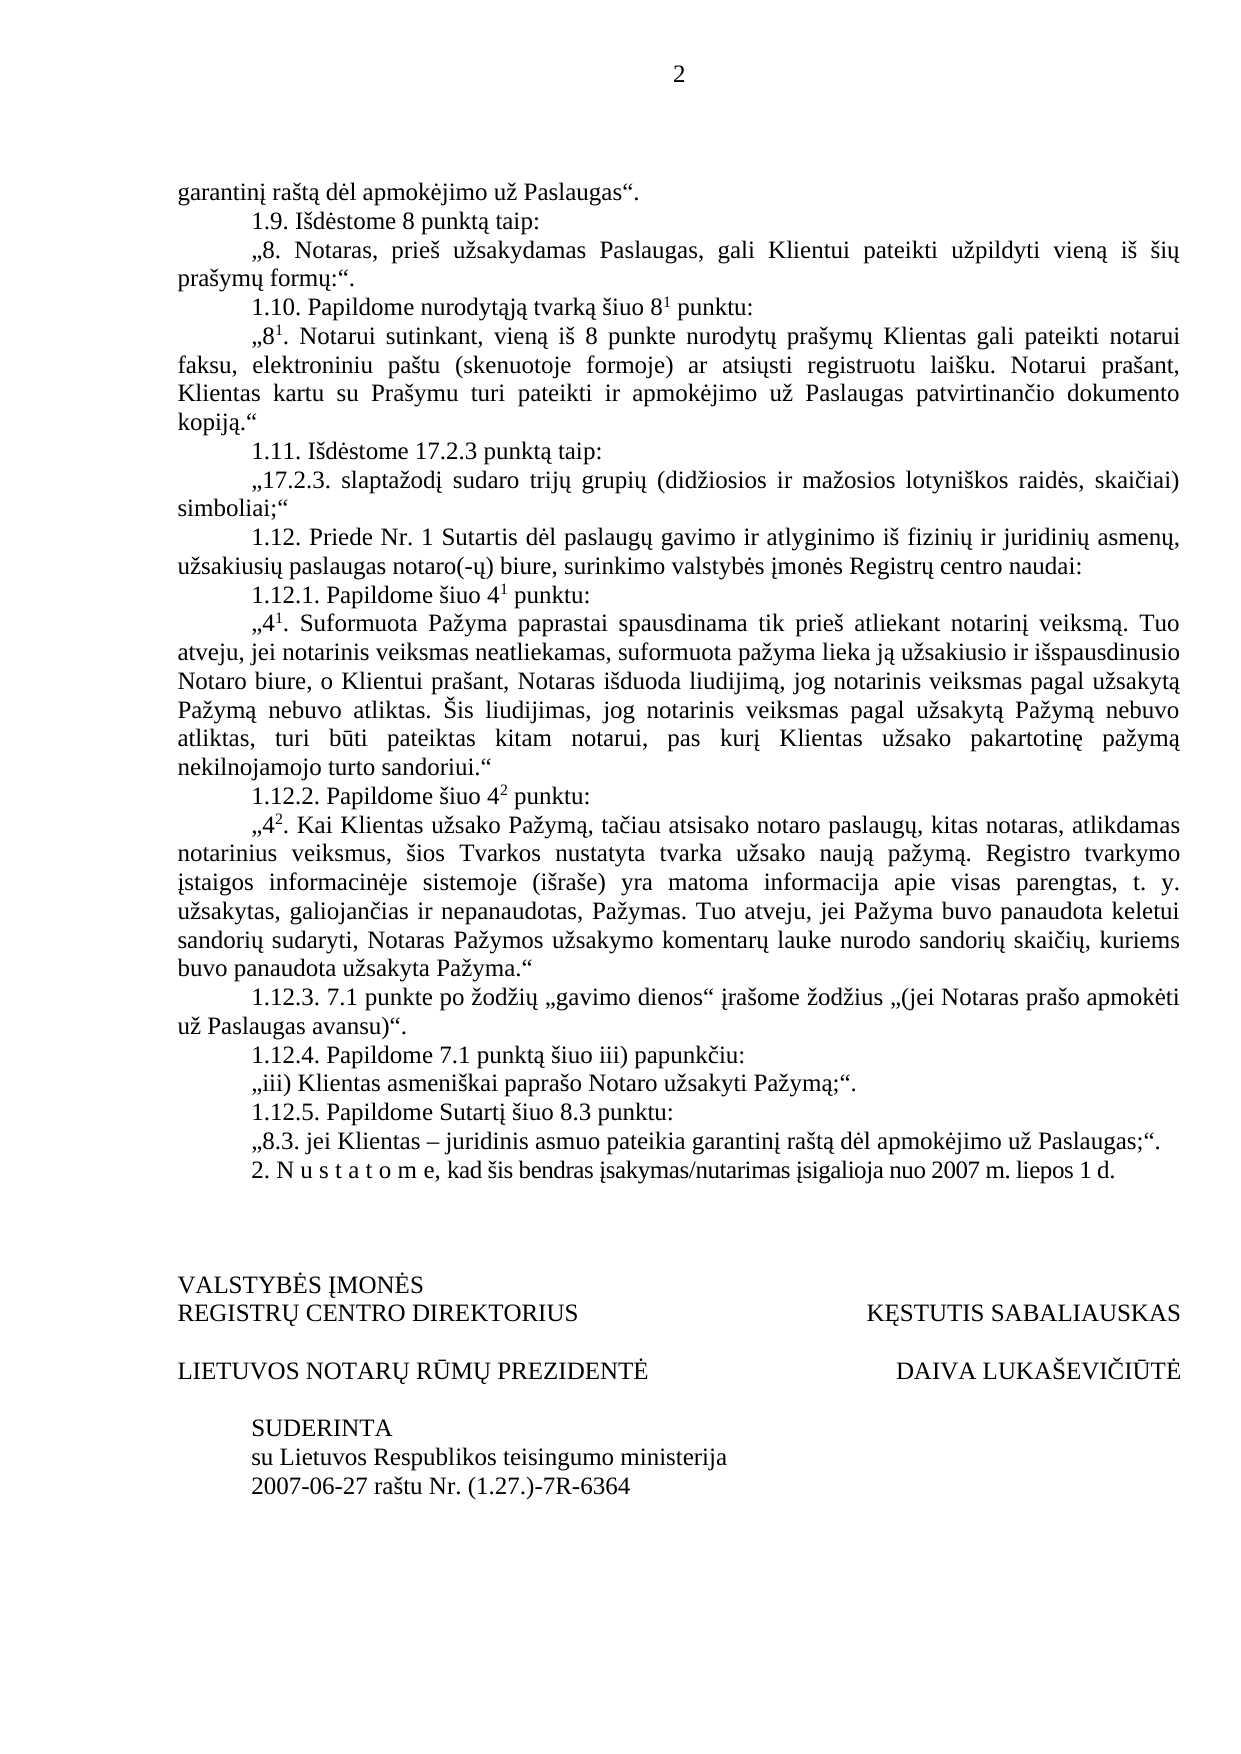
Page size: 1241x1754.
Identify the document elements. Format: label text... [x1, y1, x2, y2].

text 1.10. Papildome nurodytąją tvarką šiuo 81 punktu: [177, 292, 1181, 321]
text 1.12.2. Papildome šiuo 42 punktu: [177, 781, 1181, 810]
text REGISTRŲ CENTRO DIREKTORIUS KĘSTUTIS SABALIAUSKAS [177, 1298, 1181, 1327]
text „41. Suformuota Pažyma paprastai spausdinama tik prieš atliekant notarinį veiksmą. Tuo atveju, jei notarinis veiksmas neatliekamas, suformuota pažyma lieka ją užsakiusio ir išspausdinusio Notaro biure, o Klientui prašant, Notaras išduoda liudijimą, jog notarinis veiksmas pagal užsakytą Pažymą nebuvo atliktas. Šis liudijimas, jog notarinis veiksmas pagal užsakytą Pažymą nebuvo atliktas, turi būti pateiktas kitam notarui, pas kurį Klientas užsako pakartotinę pažymą nekilnojamojo turto sandoriui.“ [177, 608, 1181, 781]
text „81. Notarui sutinkant, vieną iš 8 punkte nurodytų prašymų Klientas gali pateikti notarui faksu, elektroniniu paštu (skenuotoje formoje) ar atsiųsti registruotu laišku. Notarui prašant, Klientas kartu su Prašymu turi pateikti ir apmokėjimo už Paslaugas patvirtinančio dokumento kopiją.“ [177, 321, 1181, 436]
text „17.2.3. slaptažodį sudaro trijų grupių (didžiosios ir mažosios lotyniškos raidės, skaičiai) simboliai;“ [177, 465, 1181, 522]
text „42. Kai Klientas užsako Pažymą, tačiau atsisako notaro paslaugų, kitas notaras, atlikdamas notarinius veiksmus, šios Tvarkos nustatyta tvarka užsako naują pažymą. Registro tvarkymo įstaigos informacinėje sistemoje (išraše) yra matoma informacija apie visas parengtas, t. y. užsakytas, galiojančias ir nepanaudotas, Pažymas. Tuo atveju, jei Pažyma buvo panaudota keletui sandorių sudaryti, Notaras Pažymos užsakymo komentarų lauke nurodo sandorių skaičių, kuriems buvo panaudota užsakyta Pažyma.“ [177, 810, 1181, 982]
text 1.12.4. Papildome 7.1 punktą šiuo iii) papunkčiu: [177, 1040, 1181, 1068]
text LIETUVOS NOTARŲ RŪMŲ PREZIDENTĖ DAIVA LUKAŠEVIČIŪTĖ [177, 1356, 1181, 1385]
text su Lietuvos Respublikos teisingumo ministerija [177, 1442, 1181, 1471]
text 1.12.3. 7.1 punkte po žodžių „gavimo dienos“ įrašome žodžius „(jei Notaras prašo apmokėti už Paslaugas avansu)“. [177, 982, 1181, 1040]
text 1.9. Išdėstome 8 punktą taip: [177, 206, 1181, 235]
text garantinį raštą dėl apmokėjimo už Paslaugas“. [177, 177, 1181, 206]
text 1.11. Išdėstome 17.2.3 punktą taip: [177, 436, 1181, 465]
text 2. Nustatome, kad šis bendras įsakymas/nutarimas įsigalioja nuo 2007 m. liepos 1 d. [177, 1155, 1181, 1183]
text „iii) Klientas asmeniškai paprašo Notaro užsakyti Pažymą;“. [177, 1068, 1181, 1097]
text „8. Notaras, prieš užsakydamas Paslaugas, gali Klientui pateikti užpildyti vieną iš šių prašymų formų:“. [177, 235, 1181, 292]
text 1.12. Priede Nr. 1 Sutartis dėl paslaugų gavimo ir atlyginimo iš fizinių ir juridinių asmenų, užsakiusių paslaugas notaro(-ų) biure, surinkimo valstybės įmonės Registrų centro naudai: [177, 522, 1181, 580]
text VALSTYBĖS ĮMONĖS [177, 1270, 1181, 1298]
text 2007-06-27 raštu Nr. (1.27.)-7R-6364 [177, 1471, 1181, 1500]
text 1.12.1. Papildome šiuo 41 punktu: [177, 580, 1181, 608]
text 1.12.5. Papildome Sutartį šiuo 8.3 punktu: [177, 1097, 1181, 1126]
text SUDERINTA [177, 1413, 1181, 1442]
text „8.3. jei Klientas – juridinis asmuo pateikia garantinį raštą dėl apmokėjimo už Paslaugas;“. [177, 1126, 1181, 1155]
